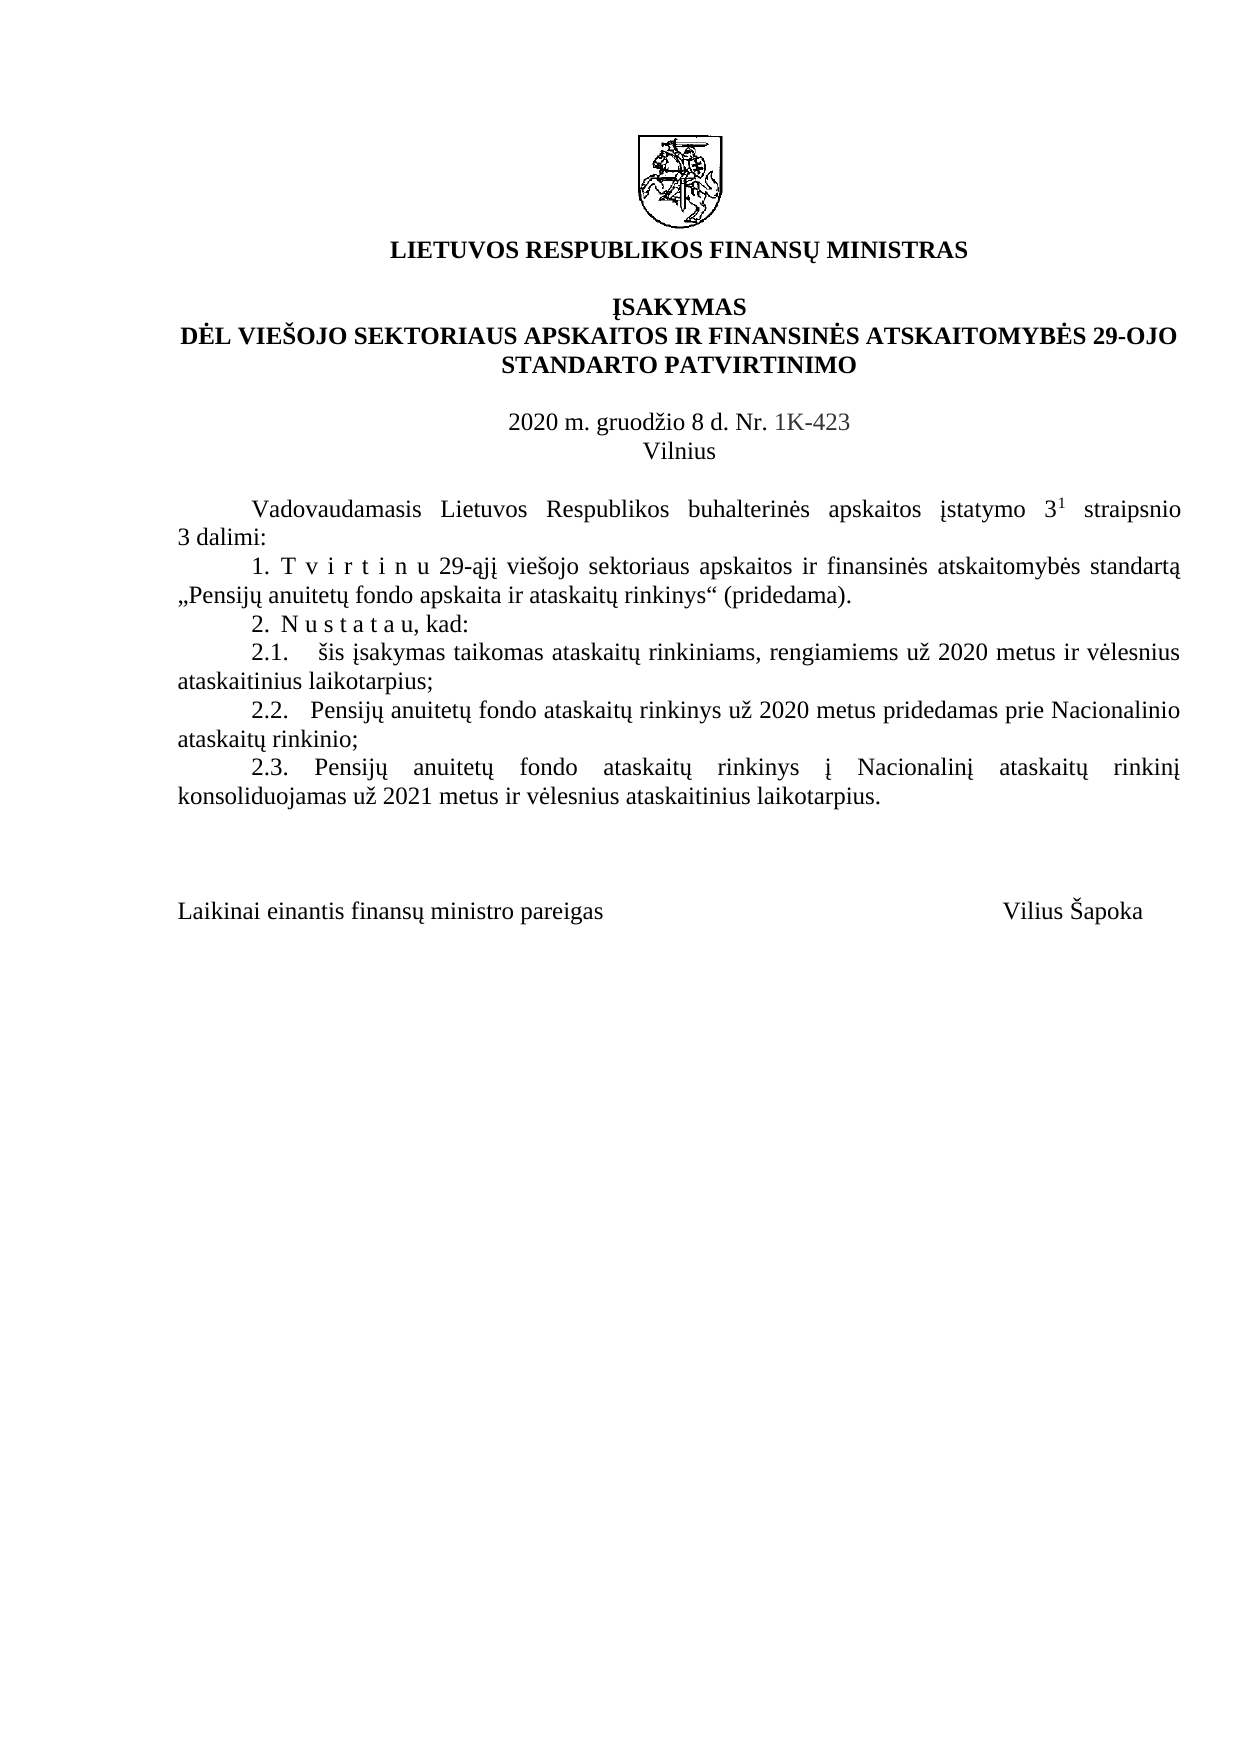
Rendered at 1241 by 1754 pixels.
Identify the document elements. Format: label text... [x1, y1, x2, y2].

text ĮSAKYMAS [177, 292, 1181, 321]
text LIETUVOS RESPUBLIKOS FINANSŲ MINISTRAS [177, 235, 1181, 264]
text 2. N u s t a t a u, kad: [177, 609, 1181, 637]
text Laikinai einantis finansų ministro pareigas Vilius Šapoka [177, 896, 1181, 925]
text 2.1. šis įsakymas taikomas ataskaitų rinkiniams, rengiamiems už 2020 metus ir vėlesnius ataskaitinius laikotarpius; [177, 637, 1181, 695]
text Vadovaudamasis Lietuvos Respublikos buhalterinės apskaitos įstatymo 31 straipsnio 3 dalimi: [177, 494, 1181, 551]
text DĖL VIEŠOJO SEKTORIAUS APSKAITOS IR FINANSINĖS ATSKAITOMYBĖS 29-OJO STANDARTO PATVIRTINIMO [177, 321, 1181, 379]
text Vilnius [177, 436, 1181, 465]
text 1. T v i r t i n u 29-ąjį viešojo sektoriaus apskaitos ir finansinės atskaitomybės standartą „Pensijų anuitetų fondo apskaita ir ataskaitų rinkinys“ (pridedama). [177, 551, 1181, 609]
text 2.2. Pensijų anuitetų fondo ataskaitų rinkinys už 2020 metus pridedamas prie Nacionalinio ataskaitų rinkinio; [177, 695, 1181, 752]
text 2020 m. gruodžio 8 d. Nr. 1K-423 [177, 407, 1181, 436]
text 2.3. Pensijų anuitetų fondo ataskaitų rinkinys į Nacionalinį ataskaitų rinkinį konsoliduojamas už 2021 metus ir vėlesnius ataskaitinius laikotarpius. [177, 752, 1181, 810]
